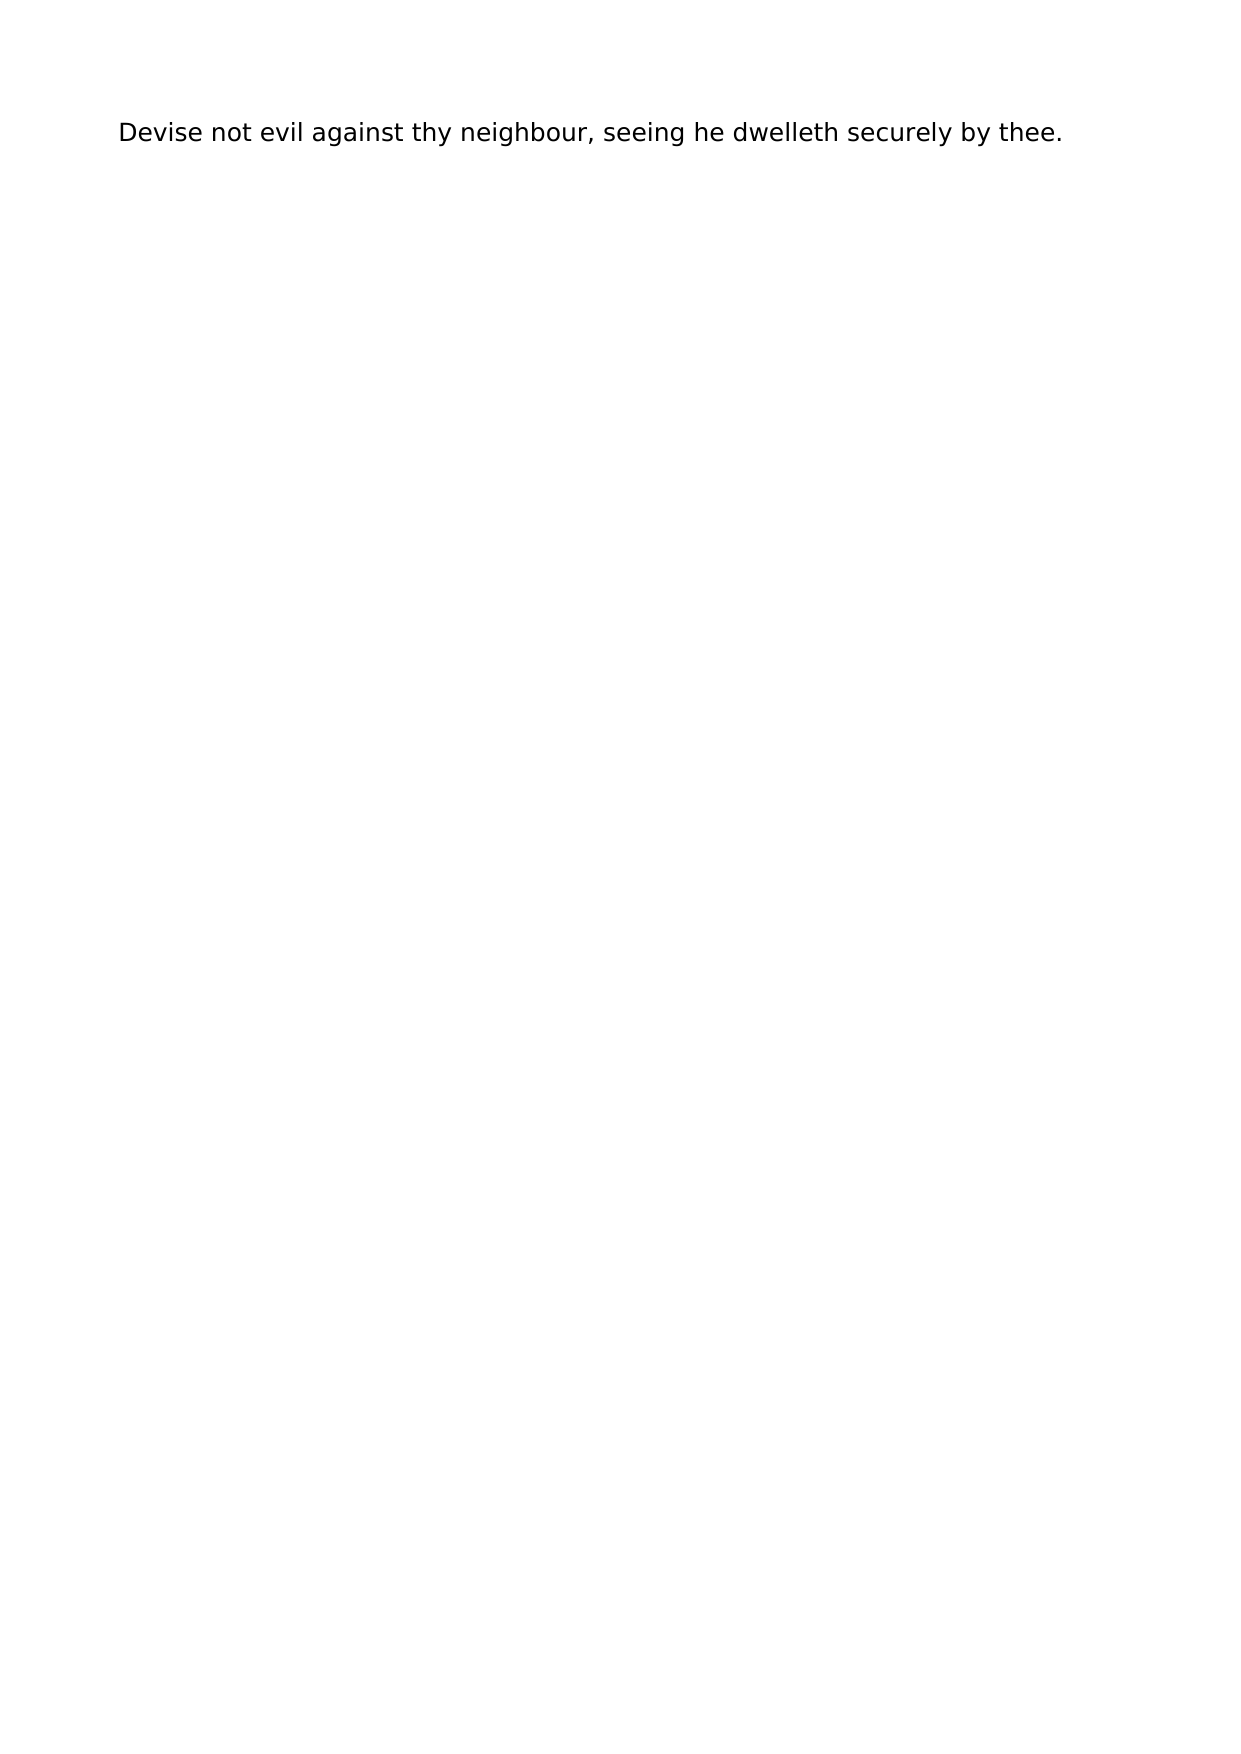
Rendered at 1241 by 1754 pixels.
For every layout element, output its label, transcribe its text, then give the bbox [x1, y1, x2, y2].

text Devise not evil against thy neighbour, seeing he dwelleth securely by thee. [118, 118, 1122, 147]
